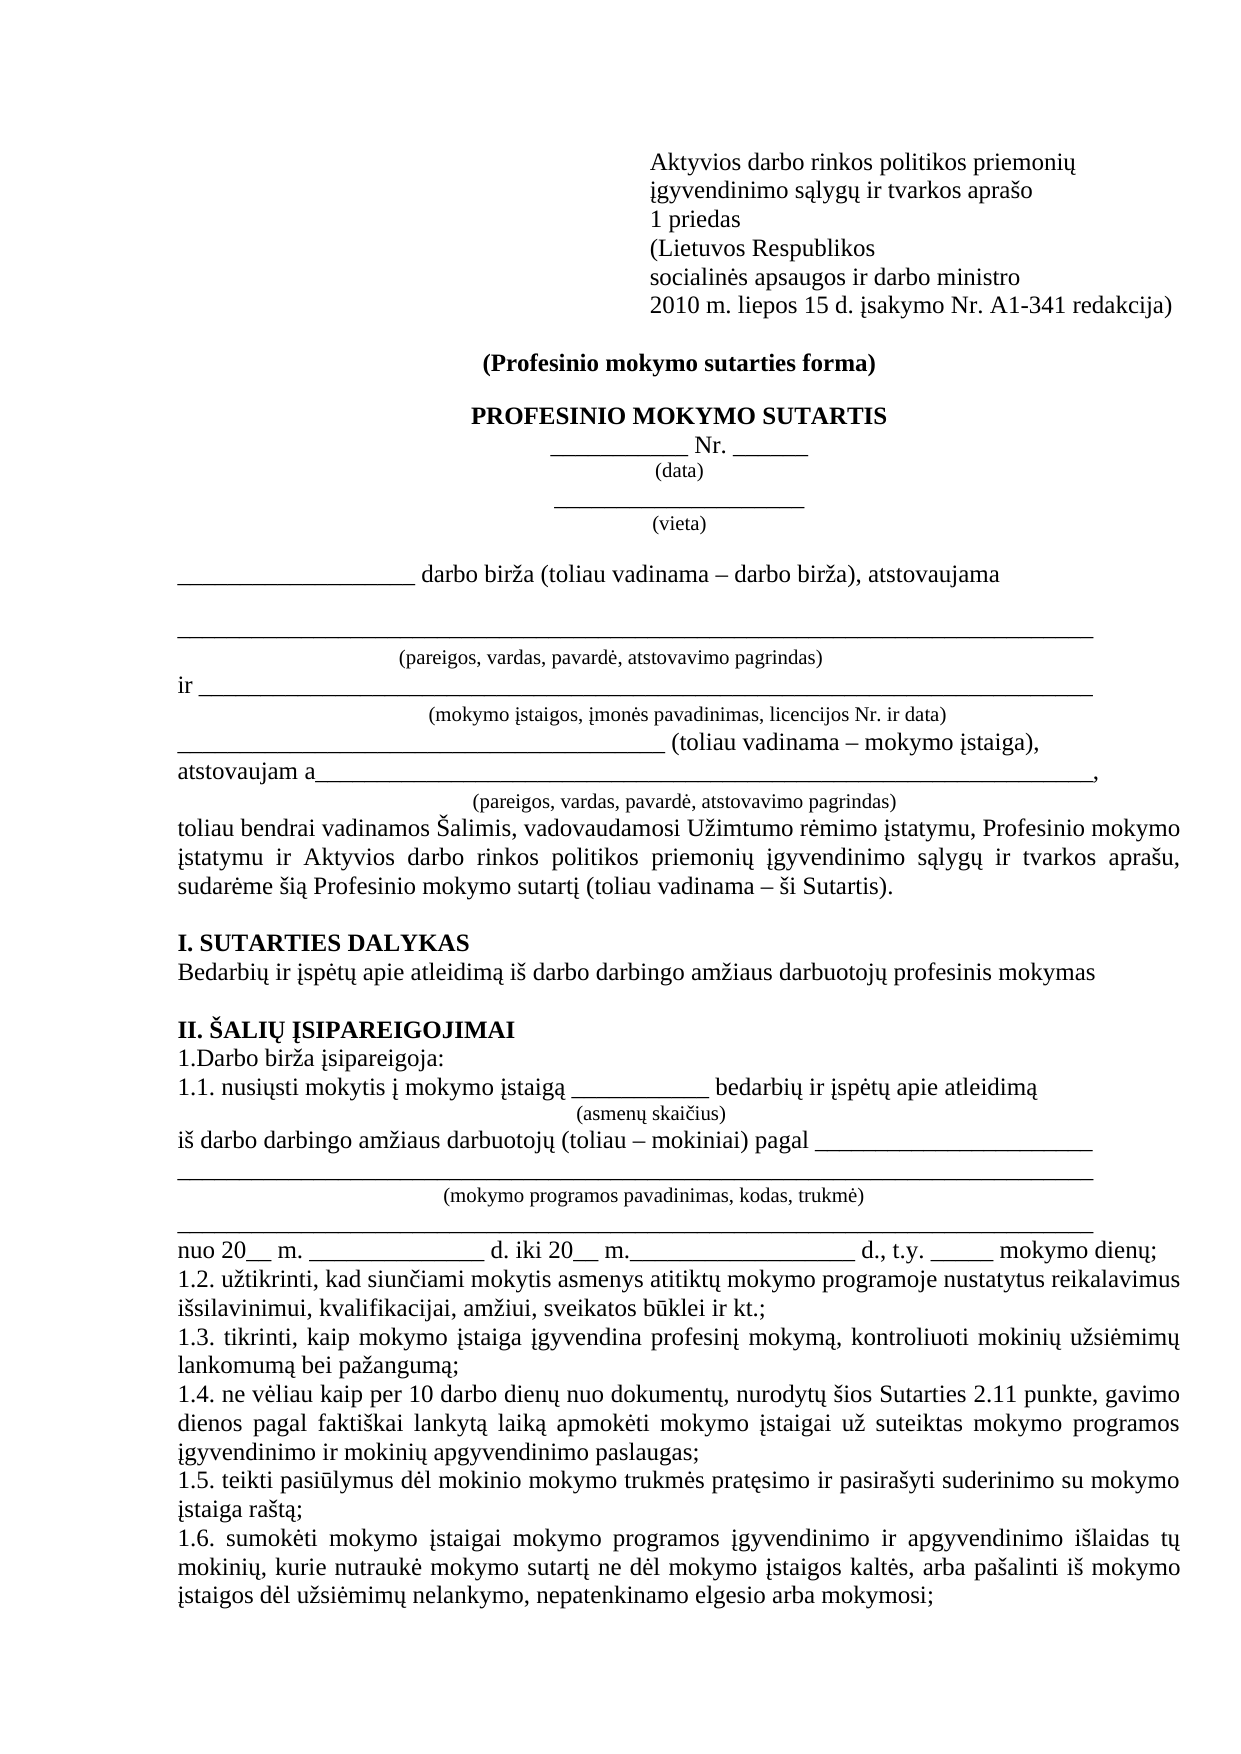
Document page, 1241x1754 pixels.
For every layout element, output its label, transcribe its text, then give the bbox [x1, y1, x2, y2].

text 1.6. sumokėti mokymo įstaigai mokymo programos įgyvendinimo ir apgyvendinimo išlaidas tų mokinių, kurie nutraukė mokymo sutartį ne dėl mokymo įstaigos kaltės, arba pašalinti iš mokymo įstaigos dėl užsiėmimų nelankymo, nepatenkinamo elgesio arba mokymosi; [177, 1523, 1181, 1609]
text (vieta) [177, 511, 1181, 535]
text 1.2. užtikrinti, kad siunčiami mokytis asmenys atitiktų mokymo programoje nustatytus reikalavimus išsilavinimui, kvalifikacijai, amžiui, sveikatos būklei ir kt.; [177, 1264, 1181, 1322]
text 1.4. ne vėliau kaip per 10 darbo dienų nuo dokumentų, nurodytų šios Sutarties 2.11 punkte, gavimo dienos pagal faktiškai lankytą laiką apmokėti mokymo įstaigai už suteiktas mokymo programos įgyvendinimo ir mokinių apgyvendinimo paslaugas; [177, 1379, 1181, 1465]
text _ [177, 612, 1181, 641]
text (asmenų skaičius) [177, 1101, 1181, 1125]
text 1.3. tikrinti, kaip mokymo įstaiga įgyvendina profesinį mokymą, kontroliuoti mokinių užsiėmimų lankomumą bei pažangumą; [177, 1322, 1181, 1379]
text PROFESINIO MOKYMO SUTARTIS [177, 401, 1181, 430]
text nuo 20__ m. ______________ d. iki 20__ m.__________________ d., t.y. _____ mokymo dienų; [177, 1235, 1181, 1264]
text I. SUTARTIES DALYKAS [177, 928, 1181, 957]
text iš darbo darbingo amžiaus darbuotojų (toliau – mokiniai) pagal [177, 1125, 1181, 1154]
text (Lietuvos Respublikos [649, 233, 1181, 262]
text 1.Darbo birža įsipareigoja: [177, 1043, 1181, 1072]
text (pareigos, vardas, pavardė, atstovavimo pagrindas) [177, 785, 1181, 813]
text įgyvendinimo sąlygų ir tvarkos aprašo [649, 176, 1181, 204]
text (pareigos, vardas, pavardė, atstovavimo pagrindas) [177, 641, 1181, 670]
text (mokymo programos pavadinimas, kodas, trukmė) [177, 1182, 1181, 1207]
text 1 priedas [649, 204, 1181, 233]
text 1.5. teikti pasiūlymus dėl mokinio mokymo trukmės pratęsimo ir pasirašyti suderinimo su mokymo įstaiga raštą; [177, 1465, 1181, 1523]
text _ [177, 1154, 1181, 1182]
text ir [177, 670, 1181, 698]
text _ [177, 1207, 1181, 1235]
text (mokymo įstaigos, įmonės pavadinimas, licencijos Nr. ir data) [177, 698, 1181, 727]
text ___________ Nr. ______ [177, 430, 1181, 458]
text Bedarbių ir įspėtų apie atleidimą iš darbo darbingo amžiaus darbuotojų profesinis mokymas [177, 957, 1181, 986]
text II. ŠALIŲ ĮSIPAREIGOJIMAI [177, 1015, 1181, 1043]
text ___________________ darbo birža (toliau vadinama – darbo birža), atstovaujama [177, 559, 1181, 588]
text 2010 m. liepos 15 d. įsakymo Nr. A1-341 redakcija) [649, 291, 1181, 319]
text _______________________________________ (toliau vadinama – mokymo įstaiga), [177, 727, 1181, 756]
text ____________________ [177, 482, 1181, 511]
text 1.1. nusiųsti mokytis į mokymo įstaigą ___________ bedarbių ir įspėtų apie atleidimą [177, 1072, 1181, 1101]
text (data) [177, 458, 1181, 482]
text Aktyvios darbo rinkos politikos priemonių [649, 147, 1181, 176]
text socialinės apsaugos ir darbo ministro [649, 262, 1181, 291]
text atstovaujam a , [177, 756, 1181, 785]
text (Profesinio mokymo sutarties forma) [177, 348, 1181, 377]
text toliau bendrai vadinamos Šalimis, vadovaudamosi Užimtumo rėmimo įstatymu, Profesinio mokymo įstatymu ir Aktyvios darbo rinkos politikos priemonių įgyvendinimo sąlygų ir tvarkos aprašu, sudarėme šią Profesinio mokymo sutartį (toliau vadinama – ši Sutartis). [177, 813, 1181, 900]
